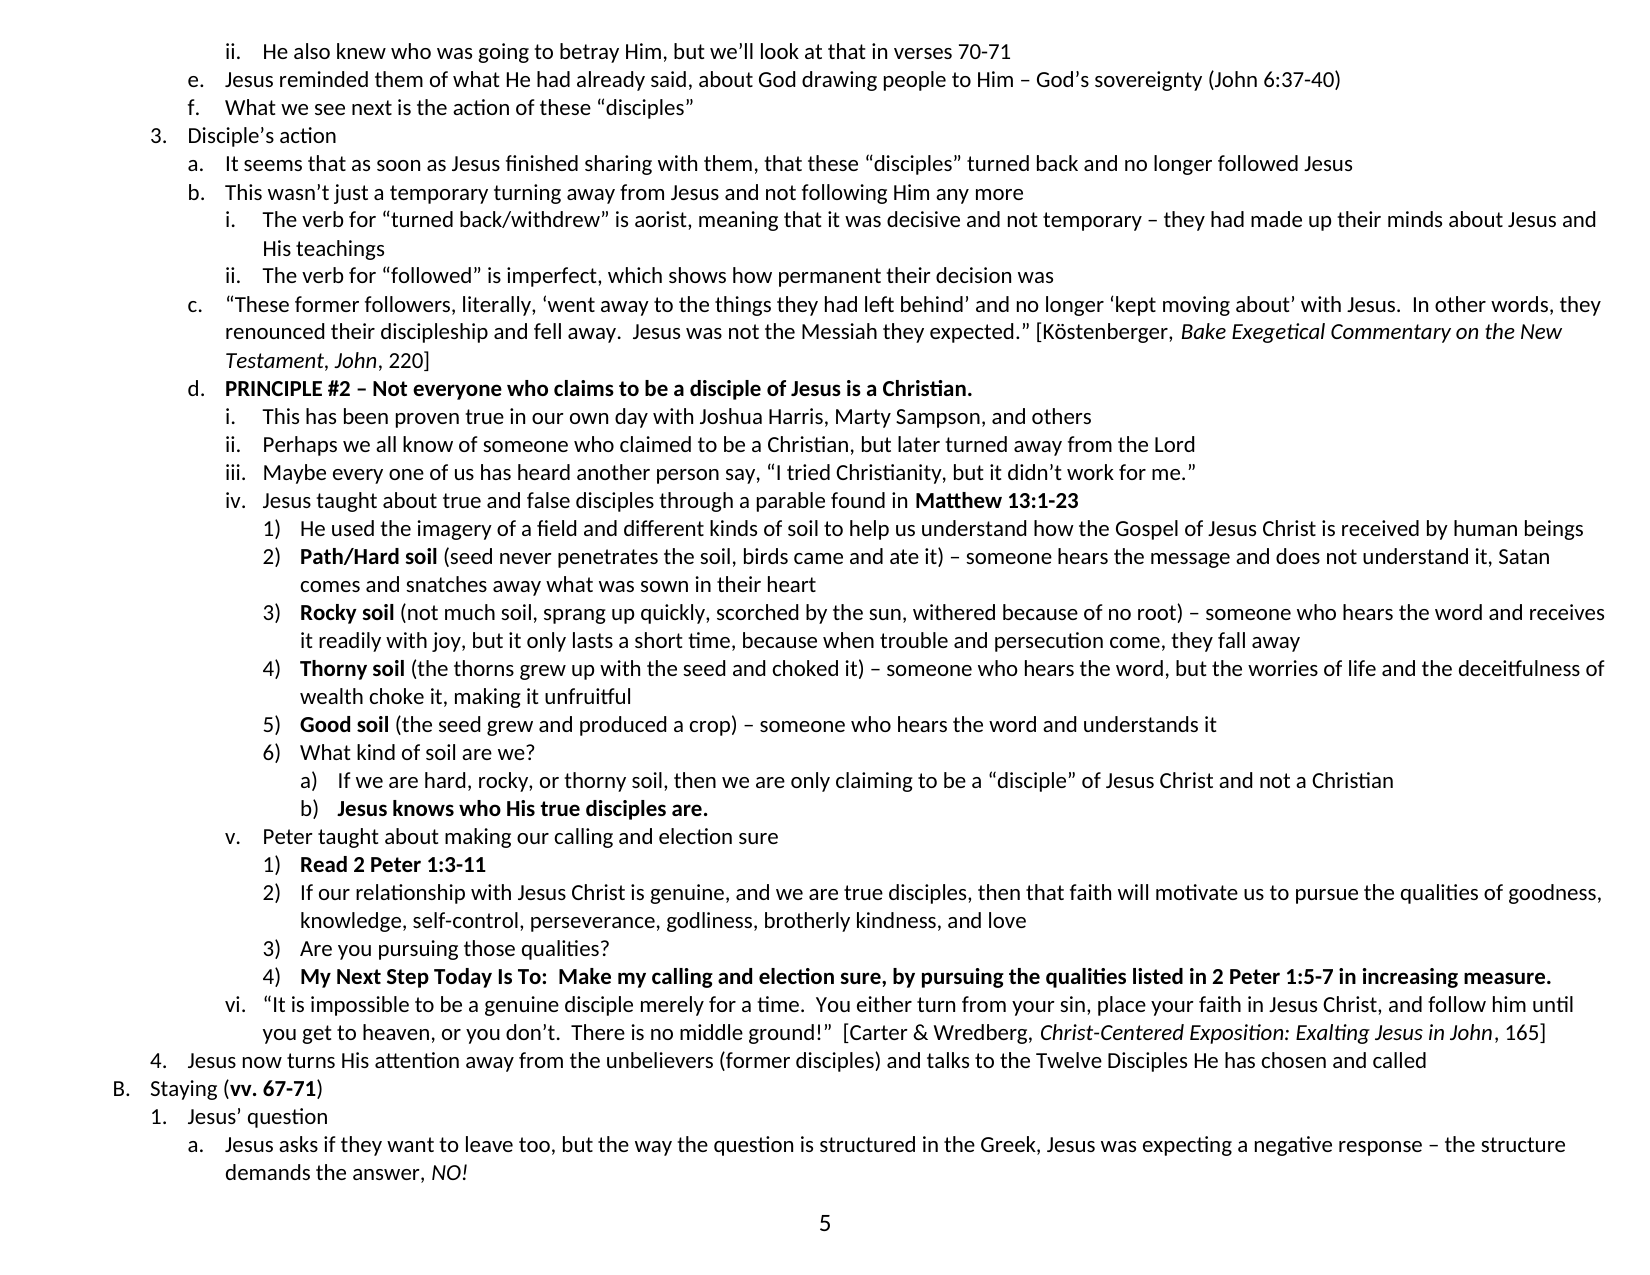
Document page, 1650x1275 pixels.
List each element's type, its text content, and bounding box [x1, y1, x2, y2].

list If we are hard, rocky, or thorny soil, then we are only claiming to be a “disciple” of Jesus Christ and not a Christian [300, 766, 1612, 794]
list If our relationship with Jesus Christ is genuine, and we are true disciples, then that faith will motivate us to pursue the qualities of goodness, knowledge, self-control, perseverance, godliness, brotherly kindness, and love [262, 878, 1612, 934]
list “These former followers, literally, ‘went away to the things they had left behind’ and no longer ‘kept moving about’ with Jesus. In other words, they renounced their discipleship and fell away. Jesus was not the Messiah they expected.” [Köstenberger, Bake Exegetical Commentary on the New Testament, John, 220] [187, 290, 1612, 374]
list The verb for “followed” is imperfect, which shows how permanent their decision was [225, 262, 1612, 290]
list Perhaps we all know of someone who claimed to be a Christian, but later turned away from the Lord [225, 430, 1612, 458]
list The verb for “turned back/withdrew” is aorist, meaning that it was decisive and not temporary – they had made up their minds about Jesus and His teachings [225, 206, 1612, 262]
list Disciple’s action [150, 122, 1612, 149]
list Jesus taught about true and false disciples through a parable found in Matthew 13:1-23 [225, 486, 1612, 514]
list He used the imagery of a field and different kinds of soil to help us understand how the Gospel of Jesus Christ is received by human beings [262, 514, 1612, 542]
list “It is impossible to be a genuine disciple merely for a time. You either turn from your sin, place your faith in Jesus Christ, and follow him until you get to heaven, or you don’t. There is no middle ground!” [Carter & Wredberg, Christ-Centered Exposition: Exalting Jesus in John, 165] [225, 990, 1612, 1046]
list This has been proven true in our own day with Joshua Harris, Marty Sampson, and others [225, 402, 1612, 430]
list Jesus reminded them of what He had already said, about God drawing people to Him – God’s sovereignty (John 6:37-40) [187, 66, 1612, 93]
list Jesus’ question [150, 1102, 1612, 1130]
list It seems that as soon as Jesus finished sharing with them, that these “disciples” turned back and no longer followed Jesus [187, 149, 1612, 178]
list Jesus asks if they want to leave too, but the way the question is structured in the Greek, Jesus was expecting a negative response – the structure demands the answer, NO! [187, 1130, 1612, 1186]
list Good soil (the seed grew and produced a crop) – someone who hears the word and understands it [262, 710, 1612, 738]
list Peter taught about making our calling and election sure [225, 822, 1612, 850]
list PRINCIPLE #2 – Not everyone who claims to be a disciple of Jesus is a Christian. [187, 374, 1612, 402]
list What we see next is the action of these “disciples” [187, 93, 1612, 122]
list Staying (vv. 67-71) [112, 1074, 1612, 1102]
list Jesus knows who His true disciples are. [300, 794, 1612, 822]
list What kind of soil are we? [262, 738, 1612, 766]
list Jesus now turns His attention away from the unbelievers (former disciples) and talks to the Twelve Disciples He has chosen and called [150, 1046, 1612, 1074]
list Thorny soil (the thorns grew up with the seed and choked it) – someone who hears the word, but the worries of life and the deceitfulness of wealth choke it, making it unfruitful [262, 654, 1612, 710]
list Are you pursuing those qualities? [262, 934, 1612, 962]
list My Next Step Today Is To: Make my calling and election sure, by pursuing the qualities listed in 2 Peter 1:5-7 in increasing measure. [262, 962, 1612, 990]
list Rocky soil (not much soil, sprang up quickly, scorched by the sun, withered because of no root) – someone who hears the word and receives it readily with joy, but it only lasts a short time, because when trouble and persecution come, they fall away [262, 598, 1612, 654]
list This wasn’t just a temporary turning away from Jesus and not following Him any more [187, 178, 1612, 206]
list Read 2 Peter 1:3-11 [262, 850, 1612, 878]
list Maybe every one of us has heard another person say, “I tried Christianity, but it didn’t work for me.” [225, 458, 1612, 486]
list He also knew who was going to betray Him, but we’ll look at that in verses 70-71 [225, 37, 1612, 66]
list Path/Hard soil (seed never penetrates the soil, birds came and ate it) – someone hears the message and does not understand it, Satan comes and snatches away what was sown in their heart [262, 542, 1612, 598]
